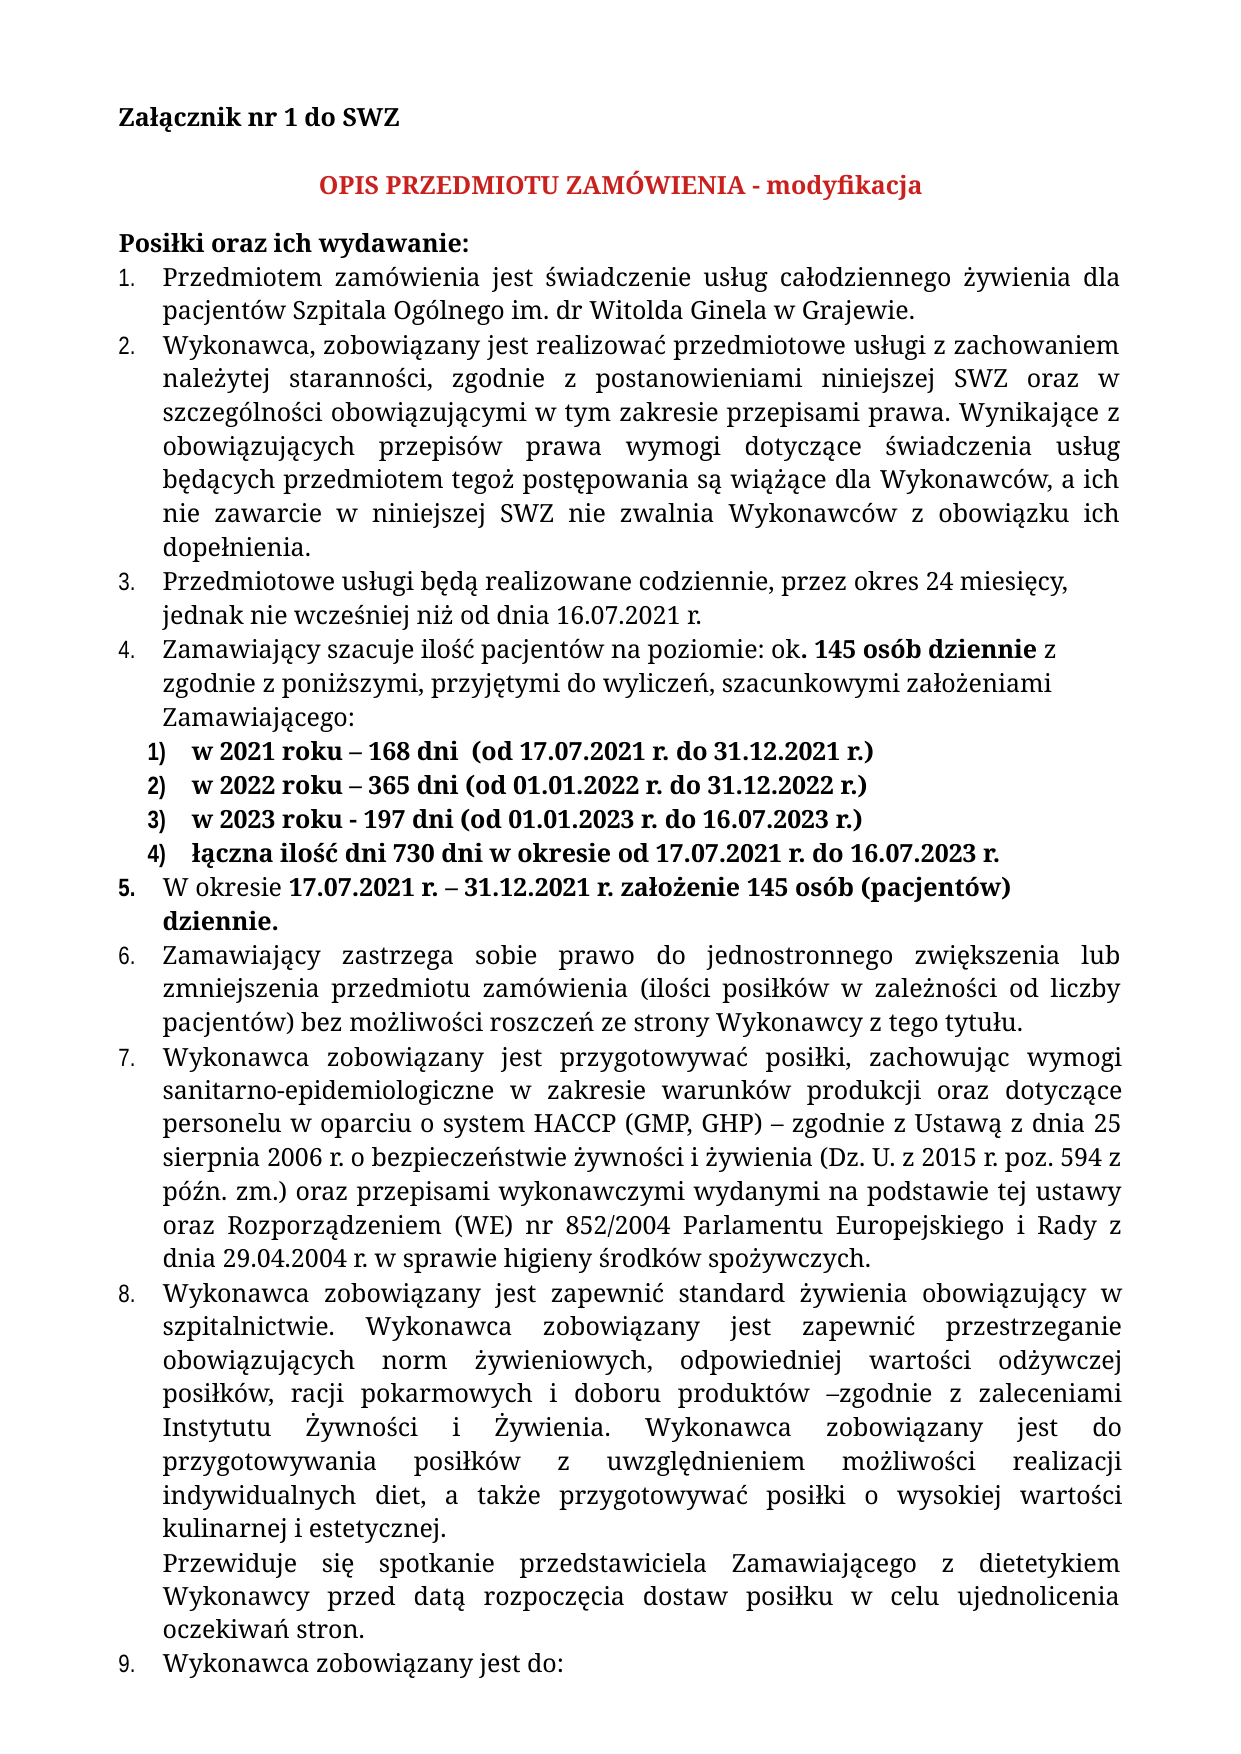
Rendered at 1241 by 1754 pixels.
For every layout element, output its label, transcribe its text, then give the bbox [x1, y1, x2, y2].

list w 2023 roku - 197 dni (od 01.01.2023 r. do 16.07.2023 r.) [147, 801, 1123, 836]
list Wykonawca zobowiązany jest przygotowywać posiłki, zachowując wymogi sanitarno-epidemiologiczne w zakresie warunków produkcji oraz dotyczące personelu w oparciu o system HACCP (GMP, GHP) – zgodnie z Ustawą z dnia 25 sierpnia 2006 r. o bezpieczeństwie żywności i żywienia (Dz. U. z 2015 r. poz. 594 z późn. zm.) oraz przepisami wykonawczymi wydanymi na podstawie tej ustawy oraz Rozporządzeniem (WE) nr 852/2004 Parlamentu Europejskiego i Rady z dnia 29.04.2004 r. w sprawie higieny środków spożywczych. [118, 1039, 1123, 1275]
list Przedmiotowe usługi będą realizowane codziennie, przez okres 24 miesięcy, jednak nie wcześniej niż od dnia 16.07.2021 r. [118, 564, 1123, 632]
list W okresie 17.07.2021 r. – 31.12.2021 r. założenie 145 osób (pacjentów) dziennie. [118, 869, 1123, 937]
list Wykonawca, zobowiązany jest realizować przedmiotowe usługi z zachowaniem należytej staranności, zgodnie z postanowieniami niniejszej SWZ oraz w szczególności obowiązującymi w tym zakresie przepisami prawa. Wynikające z obowiązujących przepisów prawa wymogi dotyczące świadczenia usług będących przedmiotem tegoż postępowania są wiążące dla Wykonawców, a ich nie zawarcie w niniejszej SWZ nie zwalnia Wykonawców z obowiązku ich dopełnienia. [118, 327, 1121, 564]
text OPIS PRZEDMIOTU ZAMÓWIENIA - modyfikacja [118, 167, 1123, 201]
list Zamawiający zastrzega sobie prawo do jednostronnego zwiększenia lub zmniejszenia przedmiotu zamówienia (ilości posiłków w zależności od liczby pacjentów) bez możliwości roszczeń ze strony Wykonawcy z tego tytułu. [118, 938, 1121, 1039]
list w 2022 roku – 365 dni (od 01.01.2022 r. do 31.12.2022 r.) [147, 767, 1123, 801]
list Wykonawca zobowiązany jest do: [118, 1646, 1123, 1680]
list Przedmiotem zamówienia jest świadczenie usług całodziennego żywienia dla pacjentów Szpitala Ogólnego im. dr Witolda Ginela w Grajewie. [118, 259, 1121, 327]
list w 2021 roku – 168 dni (od 17.07.2021 r. do 31.12.2021 r.) [147, 733, 1123, 767]
text Załącznik nr 1 do SWZ [118, 100, 1123, 134]
text Posiłki oraz ich wydawanie: [119, 225, 1123, 259]
list Zamawiający szacuje ilość pacjentów na poziomie: ok. 145 osób dziennie z zgodnie z poniższymi, przyjętymi do wyliczeń, szacunkowymi założeniami Zamawiającego: [118, 632, 1123, 733]
list Wykonawca zobowiązany jest zapewnić standard żywienia obowiązujący w szpitalnictwie. Wykonawca zobowiązany jest zapewnić przestrzeganie obowiązujących norm żywieniowych, odpowiedniej wartości odżywczej posiłków, racji pokarmowych i doboru produktów –zgodnie z zaleceniami Instytutu Żywności i Żywienia. Wykonawca zobowiązany jest do przygotowywania posiłków z uwzględnieniem możliwości realizacji indywidualnych diet, a także przygotowywać posiłki o wysokiej wartości kulinarnej i estetycznej. [118, 1275, 1123, 1545]
list łączna ilość dni 730 dni w okresie od 17.07.2021 r. do 16.07.2023 r. [147, 836, 1123, 869]
text Przewiduje się spotkanie przedstawiciela Zamawiającego z dietetykiem Wykonawcy przed datą rozpoczęcia dostaw posiłku w celu ujednolicenia oczekiwań stron. [162, 1546, 1121, 1646]
